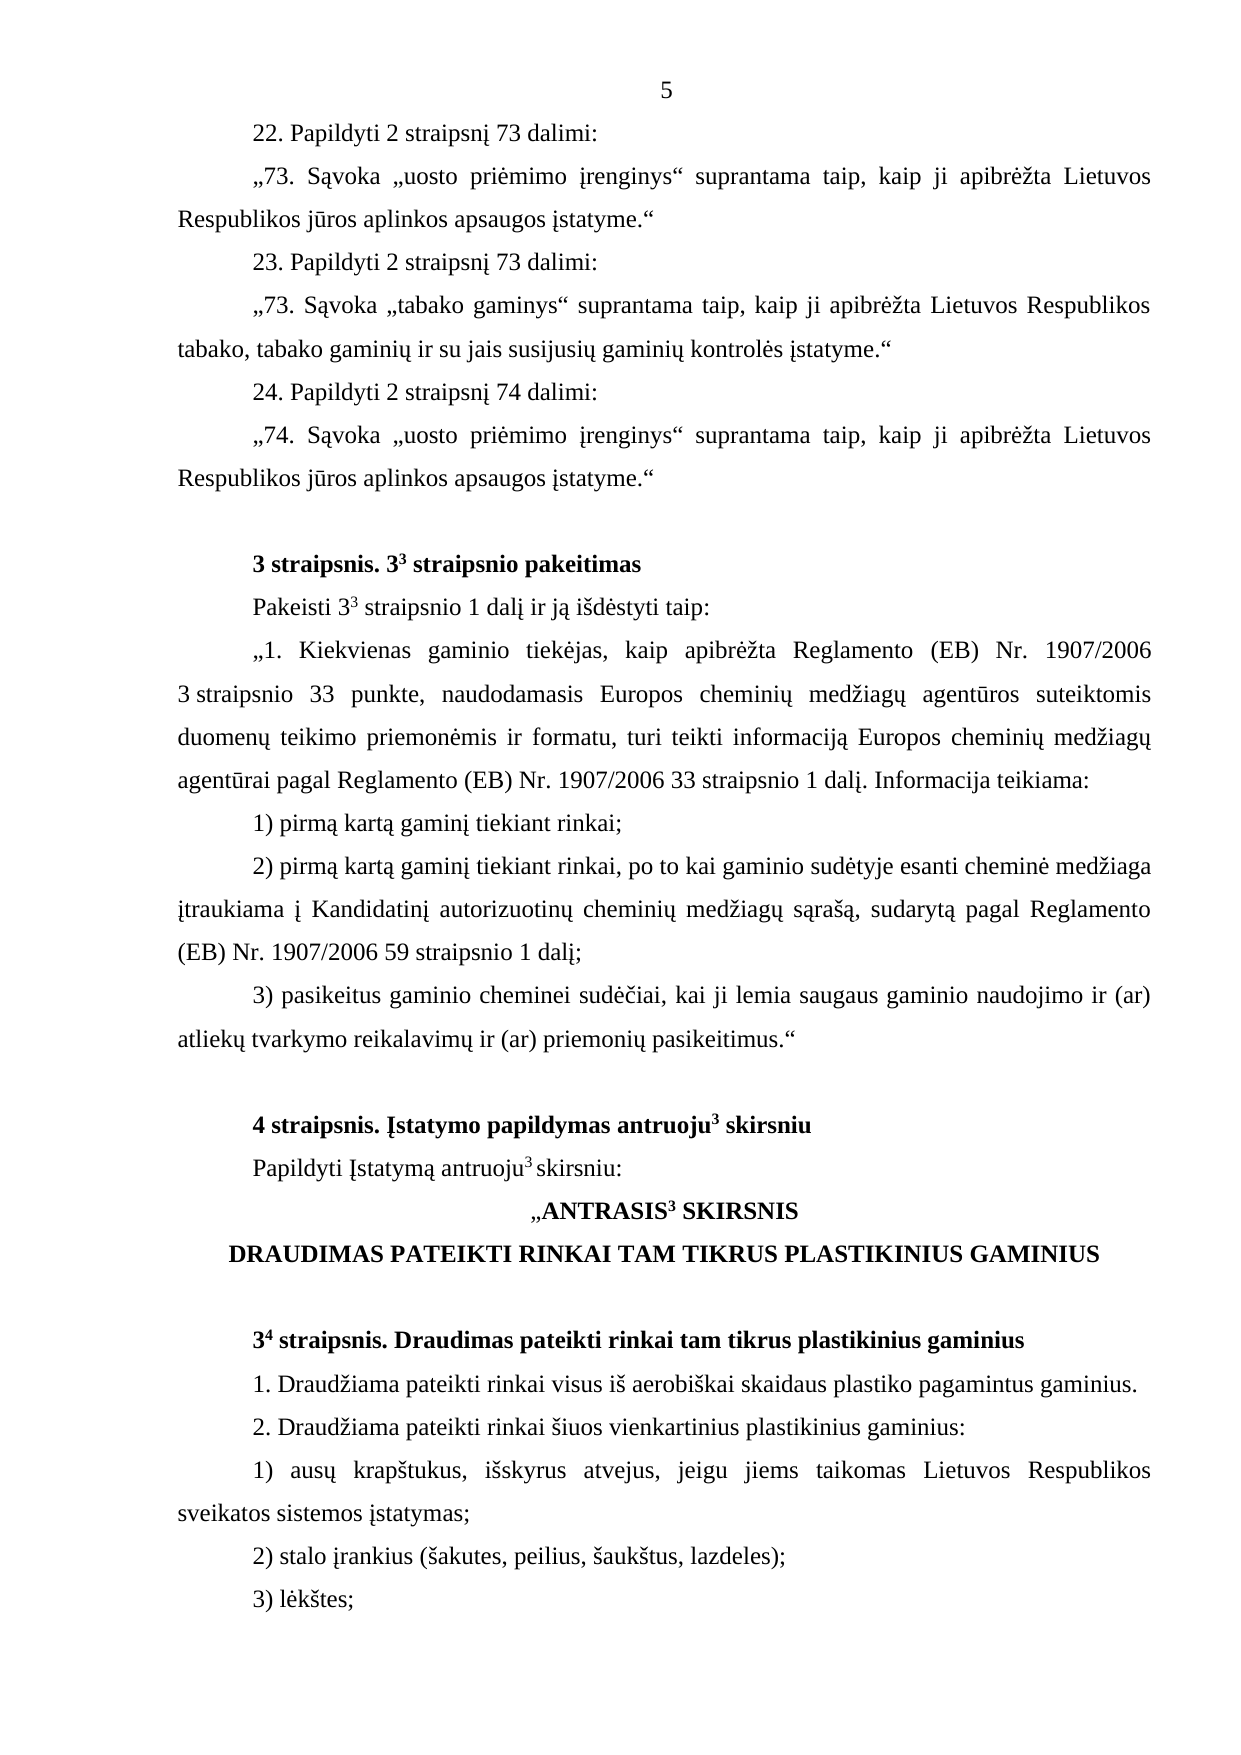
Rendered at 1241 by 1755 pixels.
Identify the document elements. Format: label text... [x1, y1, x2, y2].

text 3 straipsnis. 33 straipsnio pakeitimas [177, 549, 1152, 578]
text 23. Papildyti 2 straipsnį 73 dalimi: [177, 247, 1152, 276]
text 2. Draudžiama pateikti rinkai šiuos vienkartinius plastikinius gaminius: [177, 1412, 1152, 1441]
text Pakeisti 33 straipsnio 1 dalį ir ją išdėstyti taip: [177, 592, 1152, 621]
text 3) lėkštes; [177, 1584, 1152, 1613]
text 24. Papildyti 2 straipsnį 74 dalimi: [177, 377, 1152, 406]
text „ANTRASIS3 SKIRSNIS [177, 1196, 1152, 1225]
text „73. Sąvoka „tabako gaminys“ suprantama taip, kaip ji apibrėžta Lietuvos Respublikos tabako, tabako gaminių ir su jais susijusių gaminių kontrolės įstatyme.“ [177, 291, 1152, 362]
text 2) pirmą kartą gaminį tiekiant rinkai, po to kai gaminio sudėtyje esanti cheminė medžiaga įtraukiama į Kandidatinį autorizuotinų cheminių medžiagų sąrašą, sudarytą pagal Reglamento (EB) Nr. 1907/2006 59 straipsnio 1 dalį; [177, 851, 1152, 966]
text „74. Sąvoka „uosto priėmimo įrenginys“ suprantama taip, kaip ji apibrėžta Lietuvos Respublikos jūros aplinkos apsaugos įstatyme.“ [177, 420, 1152, 492]
text 1) ausų krapštukus, išskyrus atvejus, jeigu jiems taikomas Lietuvos Respublikos sveikatos sistemos įstatymas; [177, 1455, 1152, 1527]
text DRAUDIMAS PATEIKTI RINKAI TAM TIKRUS PLASTIKINIUS GAMINIUS [177, 1239, 1152, 1268]
text 4 straipsnis. Įstatymo papildymas antruoju3 skirsniu [177, 1110, 1152, 1139]
text 1) pirmą kartą gaminį tiekiant rinkai; [177, 808, 1152, 837]
text „73. Sąvoka „uosto priėmimo įrenginys“ suprantama taip, kaip ji apibrėžta Lietuvos Respublikos jūros aplinkos apsaugos įstatyme.“ [177, 161, 1152, 233]
text 2) stalo įrankius (šakutes, peilius, šaukštus, lazdeles); [177, 1541, 1152, 1570]
text „1. Kiekvienas gaminio tiekėjas, kaip apibrėžta Reglamento (EB) Nr. 1907/2006 3 straipsnio 33 punkte, naudodamasis Europos cheminių medžiagų agentūros suteiktomis duomenų teikimo priemonėmis ir formatu, turi teikti informaciją Europos cheminių medžiagų agentūrai pagal Reglamento (EB) Nr. 1907/2006 33 straipsnio 1 dalį. Informacija teikiama: [177, 636, 1152, 794]
text 3) pasikeitus gaminio cheminei sudėčiai, kai ji lemia saugaus gaminio naudojimo ir (ar) atliekų tvarkymo reikalavimų ir (ar) priemonių pasikeitimus.“ [177, 981, 1152, 1052]
text Papildyti Įstatymą antruoju3 skirsniu: [177, 1153, 1152, 1182]
text 1. Draudžiama pateikti rinkai visus iš aerobiškai skaidaus plastiko pagamintus gaminius. [177, 1369, 1152, 1397]
text 34 straipsnis. Draudimas pateikti rinkai tam tikrus plastikinius gaminius [177, 1326, 1152, 1354]
text 22. Papildyti 2 straipsnį 73 dalimi: [177, 118, 1152, 147]
